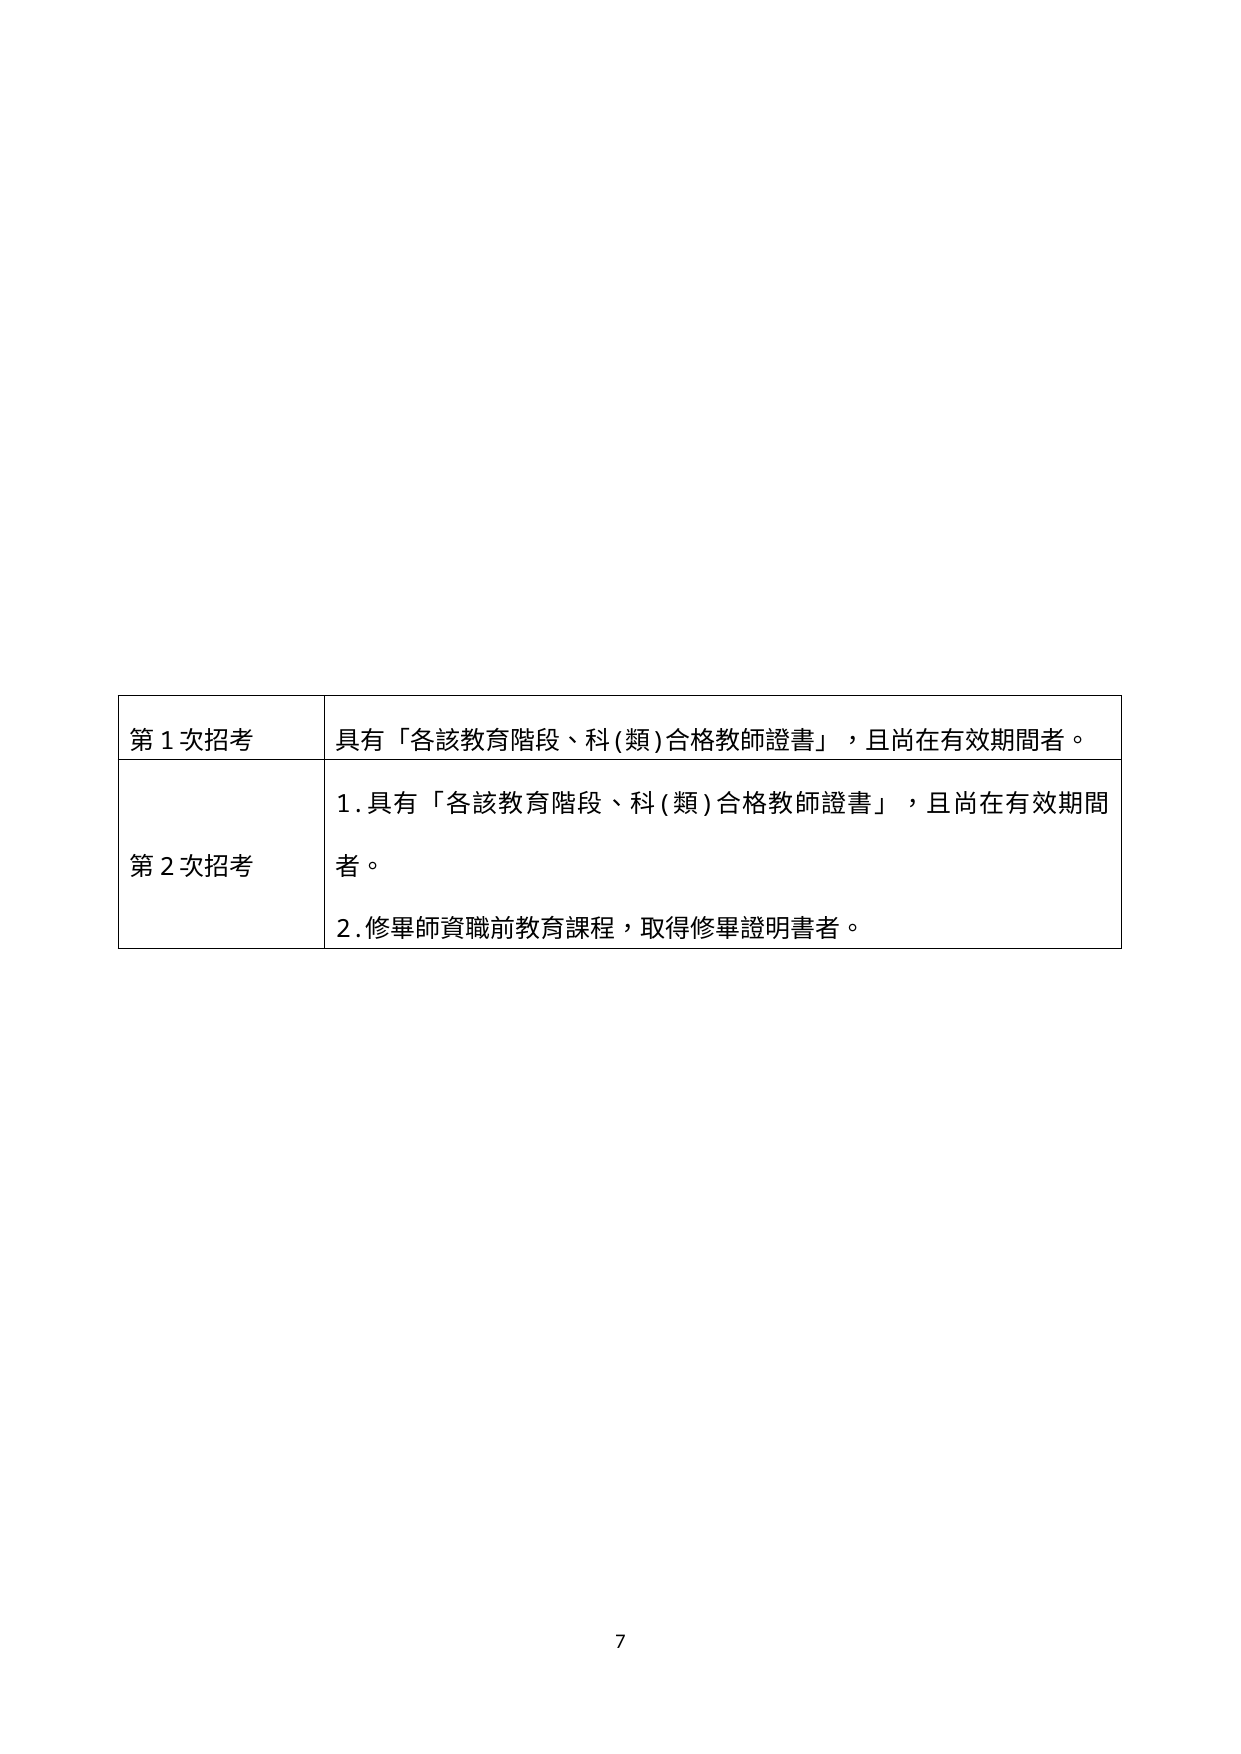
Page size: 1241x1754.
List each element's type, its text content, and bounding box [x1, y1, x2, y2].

table_cell 1.具有「各該教育階段、科(類)合格教師證書」，且尚在有效期間者。 2.修畢師資職前教育課程，取得修畢證明書者。 [325, 760, 1121, 947]
table_header 第1次招考 [119, 696, 324, 759]
table_cell 第2次招考 [119, 760, 324, 947]
table_header 具有「各該教育階段、科(類)合格教師證書」，且尚在有效期間者。 [325, 696, 1121, 759]
